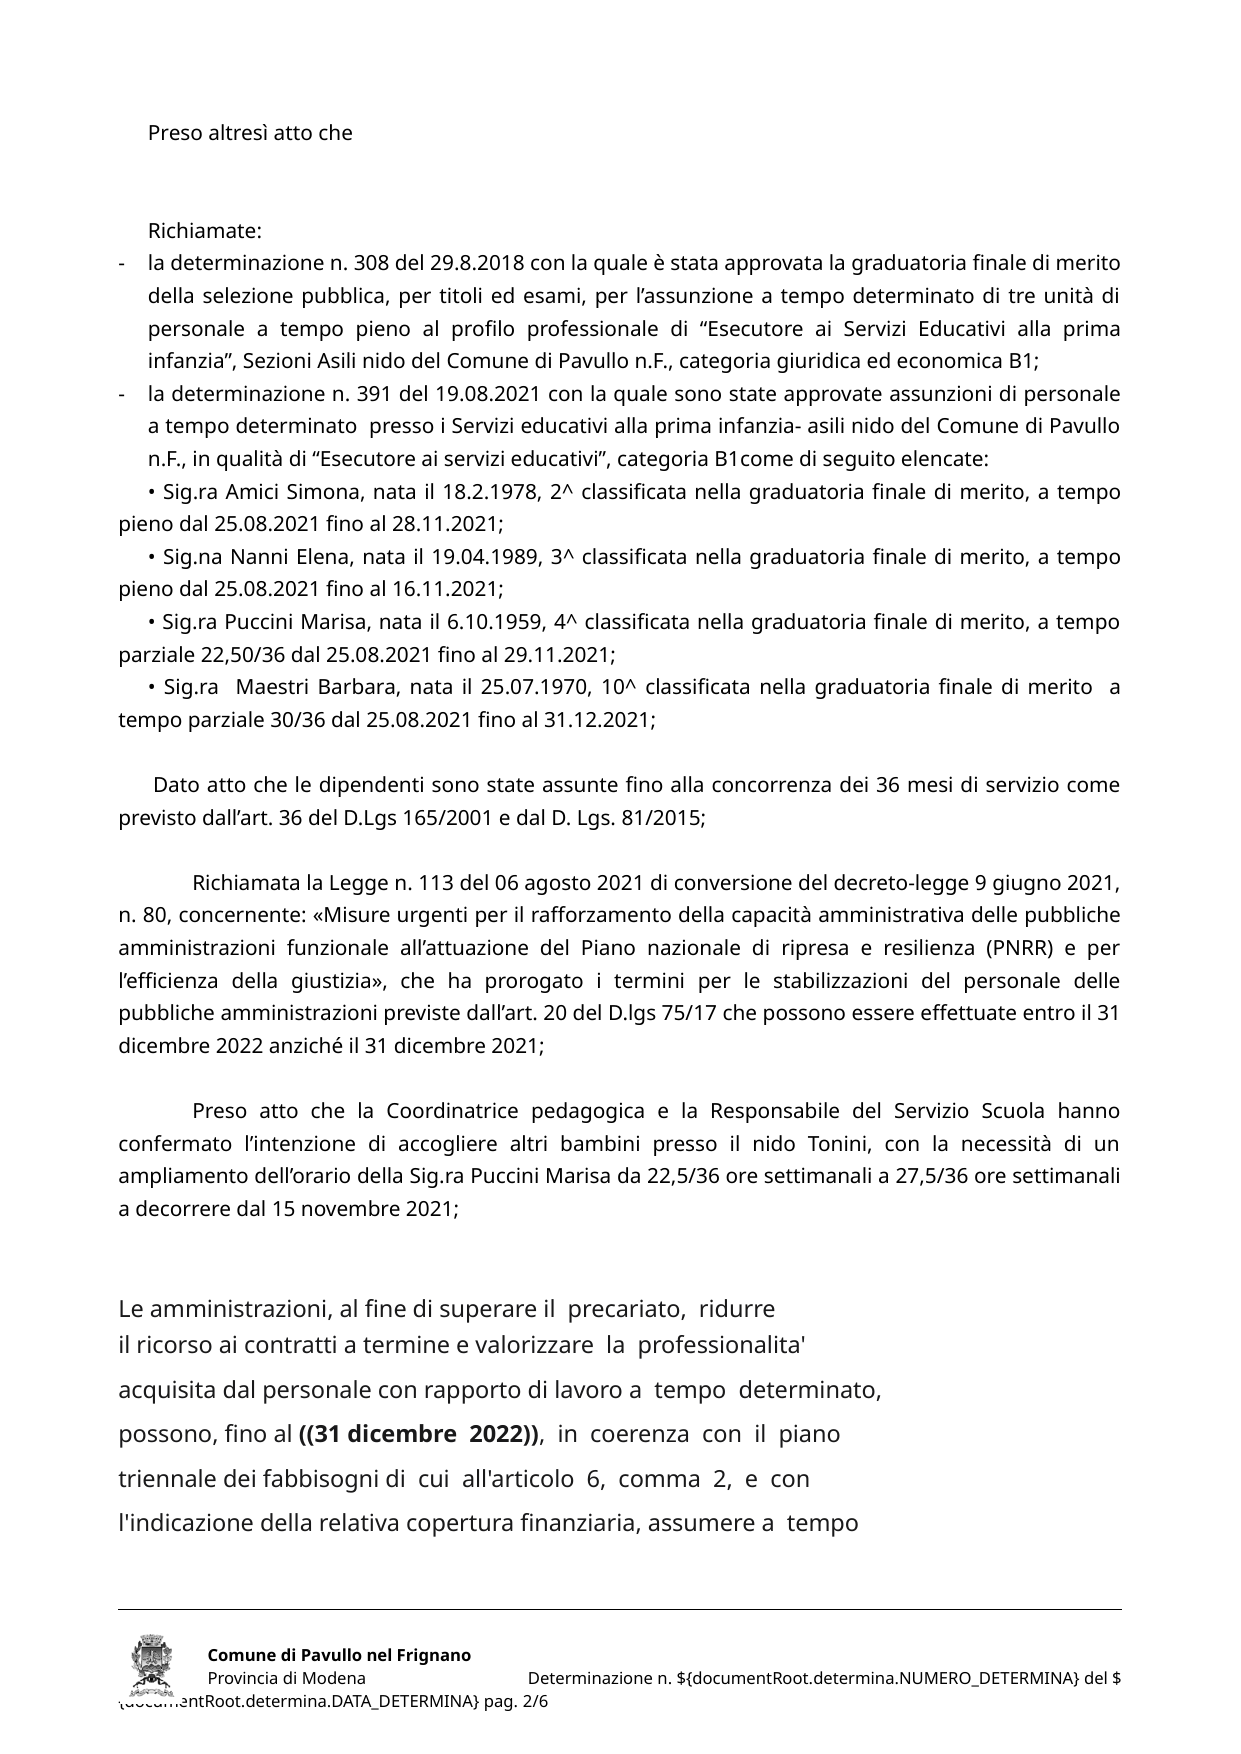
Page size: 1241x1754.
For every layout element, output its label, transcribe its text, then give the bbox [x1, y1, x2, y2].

text Le amministrazioni, al fine di superare il precariato, ridurre [118, 1292, 1122, 1324]
list la determinazione n. 391 del 19.08.2021 con la quale sono state approvate assunzioni di personale a tempo determinato presso i Servizi educativi alla prima infanzia- asili nido del Comune di Pavullo n.F., in qualità di “Esecutore ai servizi educativi”, categoria B1come di seguito elencate: [118, 379, 1122, 473]
text l'indicazione della relativa copertura finanziaria, assumere a tempo [118, 1507, 1122, 1538]
text • Sig.ra Maestri Barbara, nata il 25.07.1970, 10^ classificata nella graduatoria finale di merito a tempo parziale 30/36 dal 25.08.2021 fino al 31.12.2021; [118, 672, 1122, 733]
text triennale dei fabbisogni di cui all'articolo 6, comma 2, e con [118, 1462, 1122, 1494]
text possono, fino al ((31 dicembre 2022)), in coerenza con il piano [118, 1418, 1122, 1449]
text il ricorso ai contratti a termine e valorizzare la professionalita' [118, 1329, 1122, 1361]
list la determinazione n. 308 del 29.8.2018 con la quale è stata approvata la graduatoria finale di merito della selezione pubblica, per titoli ed esami, per l’assunzione a tempo determinato di tre unità di personale a tempo pieno al profilo professionale di “Esecutore ai Servizi Educativi alla prima infanzia”, Sezioni Asili nido del Comune di Pavullo n.F., categoria giuridica ed economica B1; [118, 248, 1122, 375]
text Richiamate: [118, 216, 1122, 244]
text Preso atto che la Coordinatrice pedagogica e la Responsabile del Servizio Scuola hanno confermato l’intenzione di accogliere altri bambini presso il nido Tonini, con la necessità di un ampliamento dell’orario della Sig.ra Puccini Marisa da 22,5/36 ore settimanali a 27,5/36 ore settimanali a decorrere dal 15 novembre 2021; [118, 1096, 1122, 1222]
text • Sig.ra Puccini Marisa, nata il 6.10.1959, 4^ classificata nella graduatoria finale di merito, a tempo parziale 22,50/36 dal 25.08.2021 fino al 29.11.2021; [118, 607, 1122, 668]
text • Sig.na Nanni Elena, nata il 19.04.1989, 3^ classificata nella graduatoria finale di merito, a tempo pieno dal 25.08.2021 fino al 16.11.2021; [118, 542, 1122, 603]
text Preso altresì atto che [118, 118, 1122, 147]
text Richiamata la Legge n. 113 del 06 agosto 2021 di conversione del decreto-legge 9 giugno 2021, n. 80, concernente: «Misure urgenti per il rafforzamento della capacità amministrativa delle pubbliche amministrazioni funzionale all’attuazione del Piano nazionale di ripresa e resilienza (PNRR) e per l’efficienza della giustizia», che ha prorogato i termini per le stabilizzazioni del personale delle pubbliche amministrazioni previste dall’art. 20 del D.lgs 75/17 che possono essere effettuate entro il 31 dicembre 2022 anziché il 31 dicembre 2021; [118, 868, 1122, 1059]
picture [120, 1631, 183, 1704]
text • Sig.ra Amici Simona, nata il 18.2.1978, 2^ classificata nella graduatoria finale di merito, a tempo pieno dal 25.08.2021 fino al 28.11.2021; [118, 477, 1122, 538]
text acquisita dal personale con rapporto di lavoro a tempo determinato, [118, 1373, 1122, 1405]
list Dato atto che le dipendenti sono state assunte fino alla concorrenza dei 36 mesi di servizio come previsto dall’art. 36 del D.Lgs 165/2001 e dal D. Lgs. 81/2015; [118, 770, 1122, 831]
